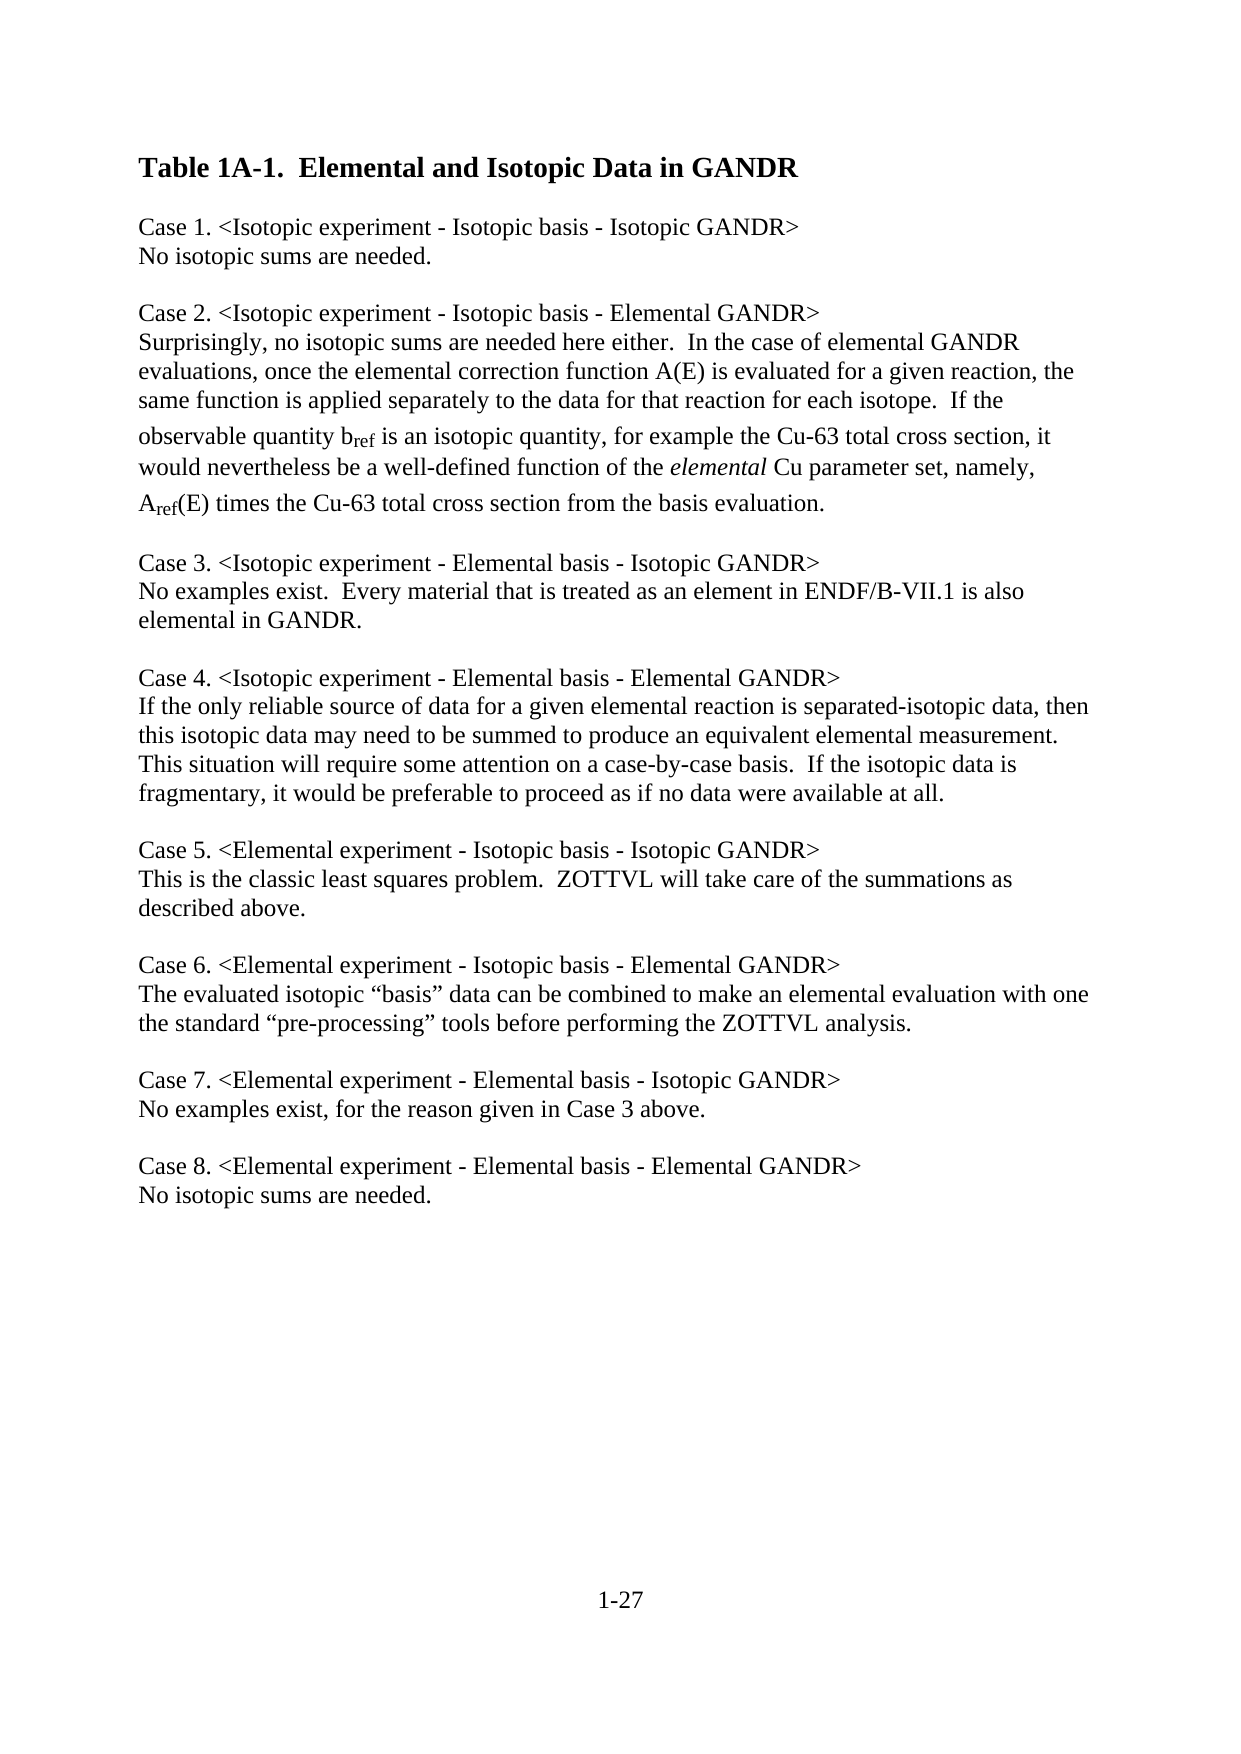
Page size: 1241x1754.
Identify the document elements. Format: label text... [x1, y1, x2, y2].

text Case 8. <Elemental experiment - Elemental basis - Elemental GANDR> [138, 1151, 1102, 1180]
text Case 4. <Isotopic experiment - Elemental basis - Elemental GANDR> [138, 663, 1102, 691]
text This is the classic least squares problem. ZOTTVL will take care of the summations as described above. [138, 864, 1102, 921]
text Surprisingly, no isotopic sums are needed here either. In the case of elemental GANDR evaluations, once the elemental correction function A(E) is evaluated for a given reaction, the same function is applied separately to the data for that reaction for each isotope. If the observable quantity bref is an isotopic quantity, for example the Cu-63 total cross section, it would nevertheless be a well-defined function of the elemental Cu parameter set, namely, Aref(E) times the Cu-63 total cross section from the basis evaluation. [138, 327, 1102, 519]
text No isotopic sums are needed. [138, 1180, 1102, 1209]
text Case 1. <Isotopic experiment - Isotopic basis - Isotopic GANDR> [138, 212, 1102, 241]
text Case 3. <Isotopic experiment - Elemental basis - Isotopic GANDR> [138, 548, 1102, 576]
text Case 5. <Elemental experiment - Isotopic basis - Isotopic GANDR> [138, 835, 1102, 864]
text No examples exist. Every material that is treated as an element in ENDF/B-VII.1 is also elemental in GANDR. [138, 576, 1102, 634]
text The evaluated isotopic “basis” data can be combined to make an elemental evaluation with one the standard “pre-processing” tools before performing the ZOTTVL analysis. [138, 979, 1102, 1036]
text Case 7. <Elemental experiment - Elemental basis - Isotopic GANDR> [138, 1065, 1102, 1094]
subtitle Table 1A-1. Elemental and Isotopic Data in GANDR [138, 150, 1102, 183]
text No isotopic sums are needed. [138, 241, 1102, 270]
text Case 6. <Elemental experiment - Isotopic basis - Elemental GANDR> [138, 950, 1102, 979]
text No examples exist, for the reason given in Case 3 above. [138, 1094, 1102, 1123]
text Case 2. <Isotopic experiment - Isotopic basis - Elemental GANDR> [138, 298, 1102, 327]
text If the only reliable source of data for a given elemental reaction is separated-isotopic data, then this isotopic data may need to be summed to produce an equivalent elemental measurement. This situation will require some attention on a case-by-case basis. If the isotopic data is fragmentary, it would be preferable to proceed as if no data were available at all. [138, 691, 1102, 806]
